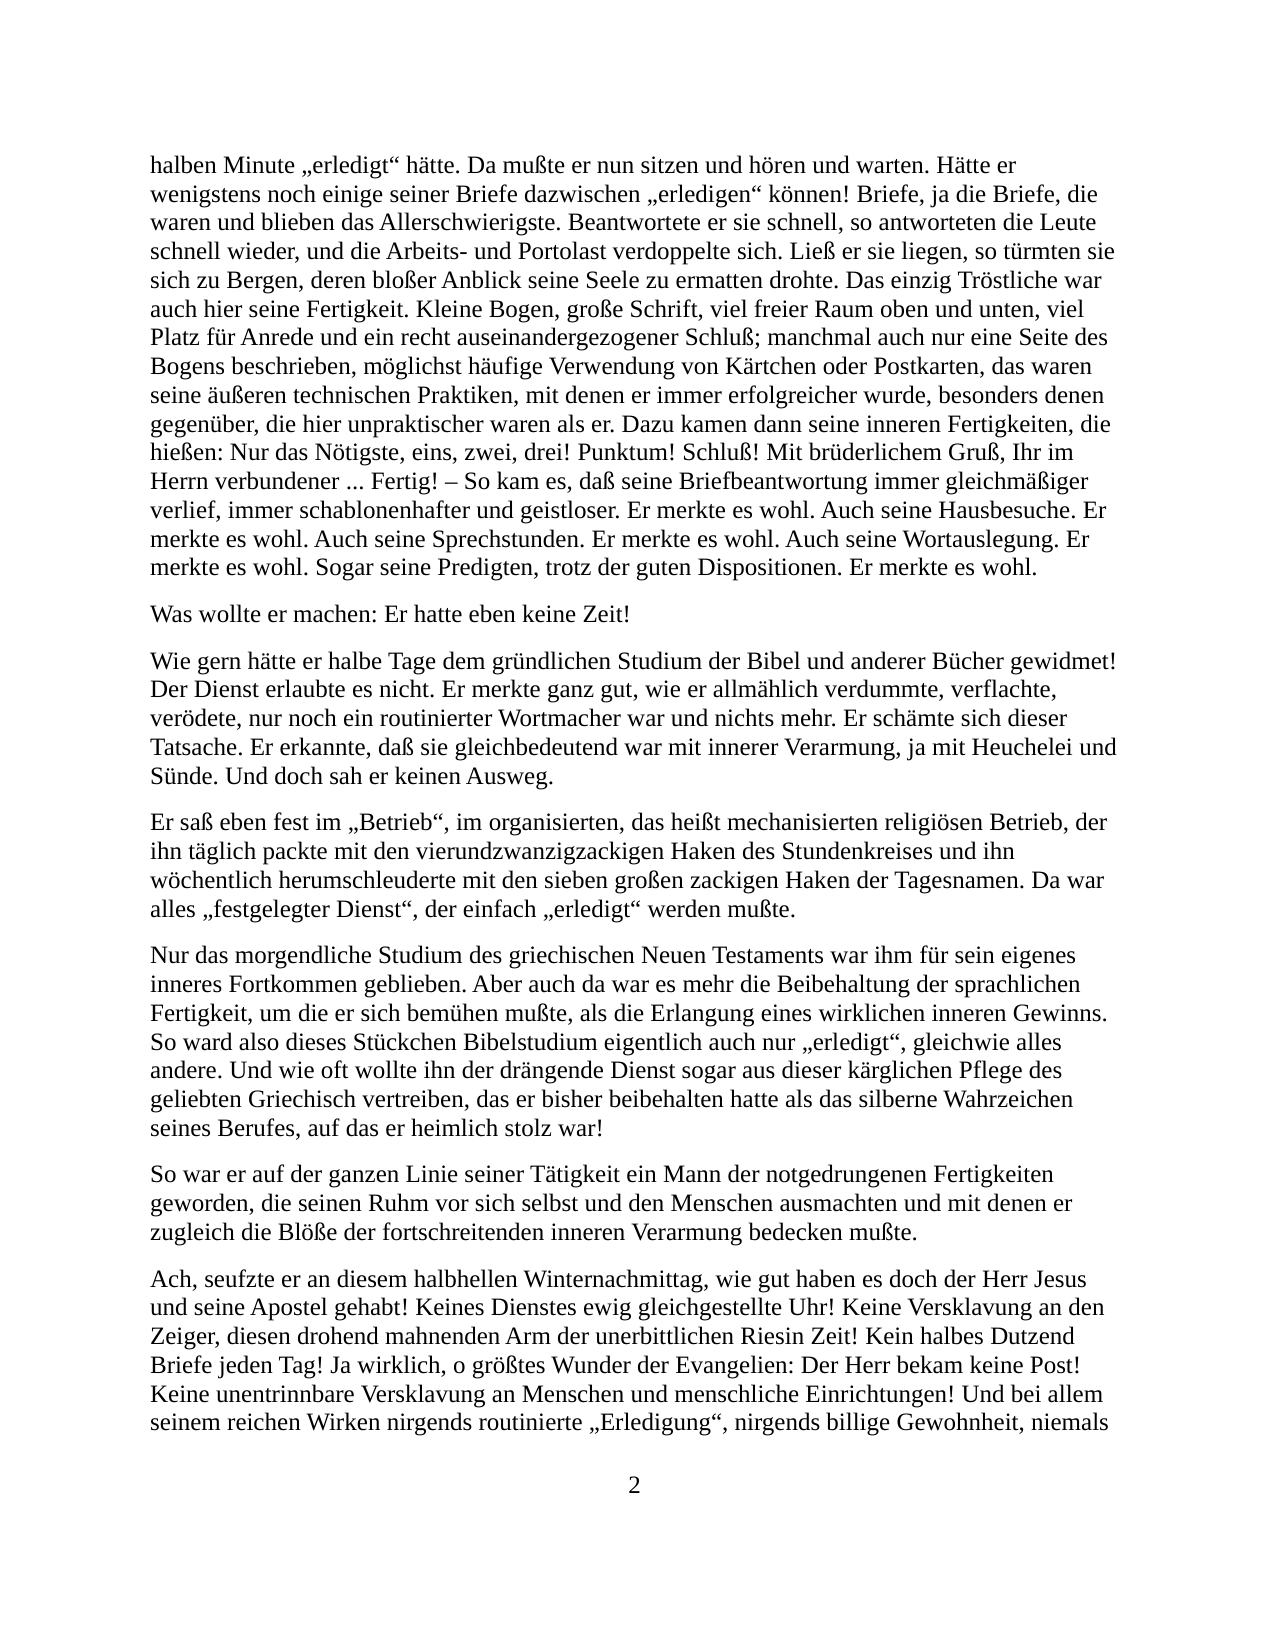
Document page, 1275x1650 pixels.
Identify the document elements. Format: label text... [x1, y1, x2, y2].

text Ach, seufzte er an diesem halbhellen Winternachmittag, wie gut haben es doch der Herr Jesus und seine Apostel gehabt! Keines Dienstes ewig gleichgestellte Uhr! Keine Versklavung an den Zeiger, diesen drohend mahnenden Arm der unerbittlichen Riesin Zeit! Kein halbes Dutzend Briefe jeden Tag! Ja wirklich, o größtes Wunder der Evangelien: Der Herr bekam keine Post! Keine unentrinnbare Versklavung an Menschen und menschliche Einrichtungen! Und bei allem seinem reichen Wirken nirgends routinierte „Erledigung“, nirgends billige Gewohnheit, niemals [150, 1264, 1125, 1436]
text halben Minute „erledigt“ hätte. Da mußte er nun sitzen und hören und warten. Hätte er wenigstens noch einige seiner Briefe dazwischen „erledigen“ können! Briefe, ja die Briefe, die waren und blieben das Allerschwierigste. Beantwortete er sie schnell, so antworteten die Leute schnell wieder, und die Arbeits- und Portolast verdoppelte sich. Ließ er sie liegen, so türmten sie sich zu Bergen, deren bloßer Anblick seine Seele zu ermatten drohte. Das einzig Tröstliche war auch hier seine Fertigkeit. Kleine Bogen, große Schrift, viel freier Raum oben und unten, viel Platz für Anrede und ein recht auseinandergezogener Schluß; manchmal auch nur eine Seite des Bogens beschrieben, möglichst häufige Verwendung von Kärtchen oder Postkarten, das waren seine äußeren technischen Praktiken, mit denen er immer erfolgreicher wurde, besonders denen gegenüber, die hier unpraktischer waren als er. Dazu kamen dann seine inneren Fertigkeiten, die hießen: Nur das Nötigste, eins, zwei, drei! Punktum! Schluß! Mit brüderlichem Gruß, Ihr im Herrn verbundener ... Fertig! – So kam es, daß seine Briefbeantwortung immer gleichmäßiger verlief, immer schablonenhafter und geistloser. Er merkte es wohl. Auch seine Hausbesuche. Er merkte es wohl. Auch seine Sprechstunden. Er merkte es wohl. Auch seine Wortauslegung. Er merkte es wohl. Sogar seine Predigten, trotz der guten Dispositionen. Er merkte es wohl. [150, 150, 1125, 581]
text So war er auf der ganzen Linie seiner Tätigkeit ein Mann der notgedrungenen Fertigkeiten geworden, die seinen Ruhm vor sich selbst und den Menschen ausmachten und mit denen er zugleich die Blöße der fortschreitenden inneren Verarmung bedecken mußte. [150, 1159, 1125, 1246]
text Was wollte er machen: Er hatte eben keine Zeit! [150, 599, 1125, 628]
text Er saß eben fest im „Betrieb“, im organisierten, das heißt mechanisierten religiösen Betrieb, der ihn täglich packte mit den vierundzwanzigzackigen Haken des Stundenkreises und ihn wöchentlich herumschleuderte mit den sieben großen zackigen Haken der Tagesnamen. Da war alles „festgelegter Dienst“, der einfach „erledigt“ werden mußte. [150, 807, 1125, 922]
text Wie gern hätte er halbe Tage dem gründlichen Studium der Bibel und anderer Bücher gewidmet! Der Dienst erlaubte es nicht. Er merkte ganz gut, wie er allmählich verdummte, verflachte, verödete, nur noch ein routinierter Wortmacher war und nichts mehr. Er schämte sich dieser Tatsache. Er erkannte, daß sie gleichbedeutend war mit innerer Verarmung, ja mit Heuchelei und Sünde. Und doch sah er keinen Ausweg. [150, 646, 1125, 789]
text Nur das morgendliche Studium des griechischen Neuen Testaments war ihm für sein eigenes inneres Fortkommen geblieben. Aber auch da war es mehr die Beibehaltung der sprachlichen Fertigkeit, um die er sich bemühen mußte, als die Erlangung eines wirklichen inneren Gewinns. So ward also dieses Stückchen Bibelstudium eigentlich auch nur „erledigt“, gleichwie alles andere. Und wie oft wollte ihn der drängende Dienst sogar aus dieser kärglichen Pflege des geliebten Griechisch vertreiben, das er bisher beibehalten hatte als das silberne Wahrzeichen seines Berufes, auf das er heimlich stolz war! [150, 940, 1125, 1142]
